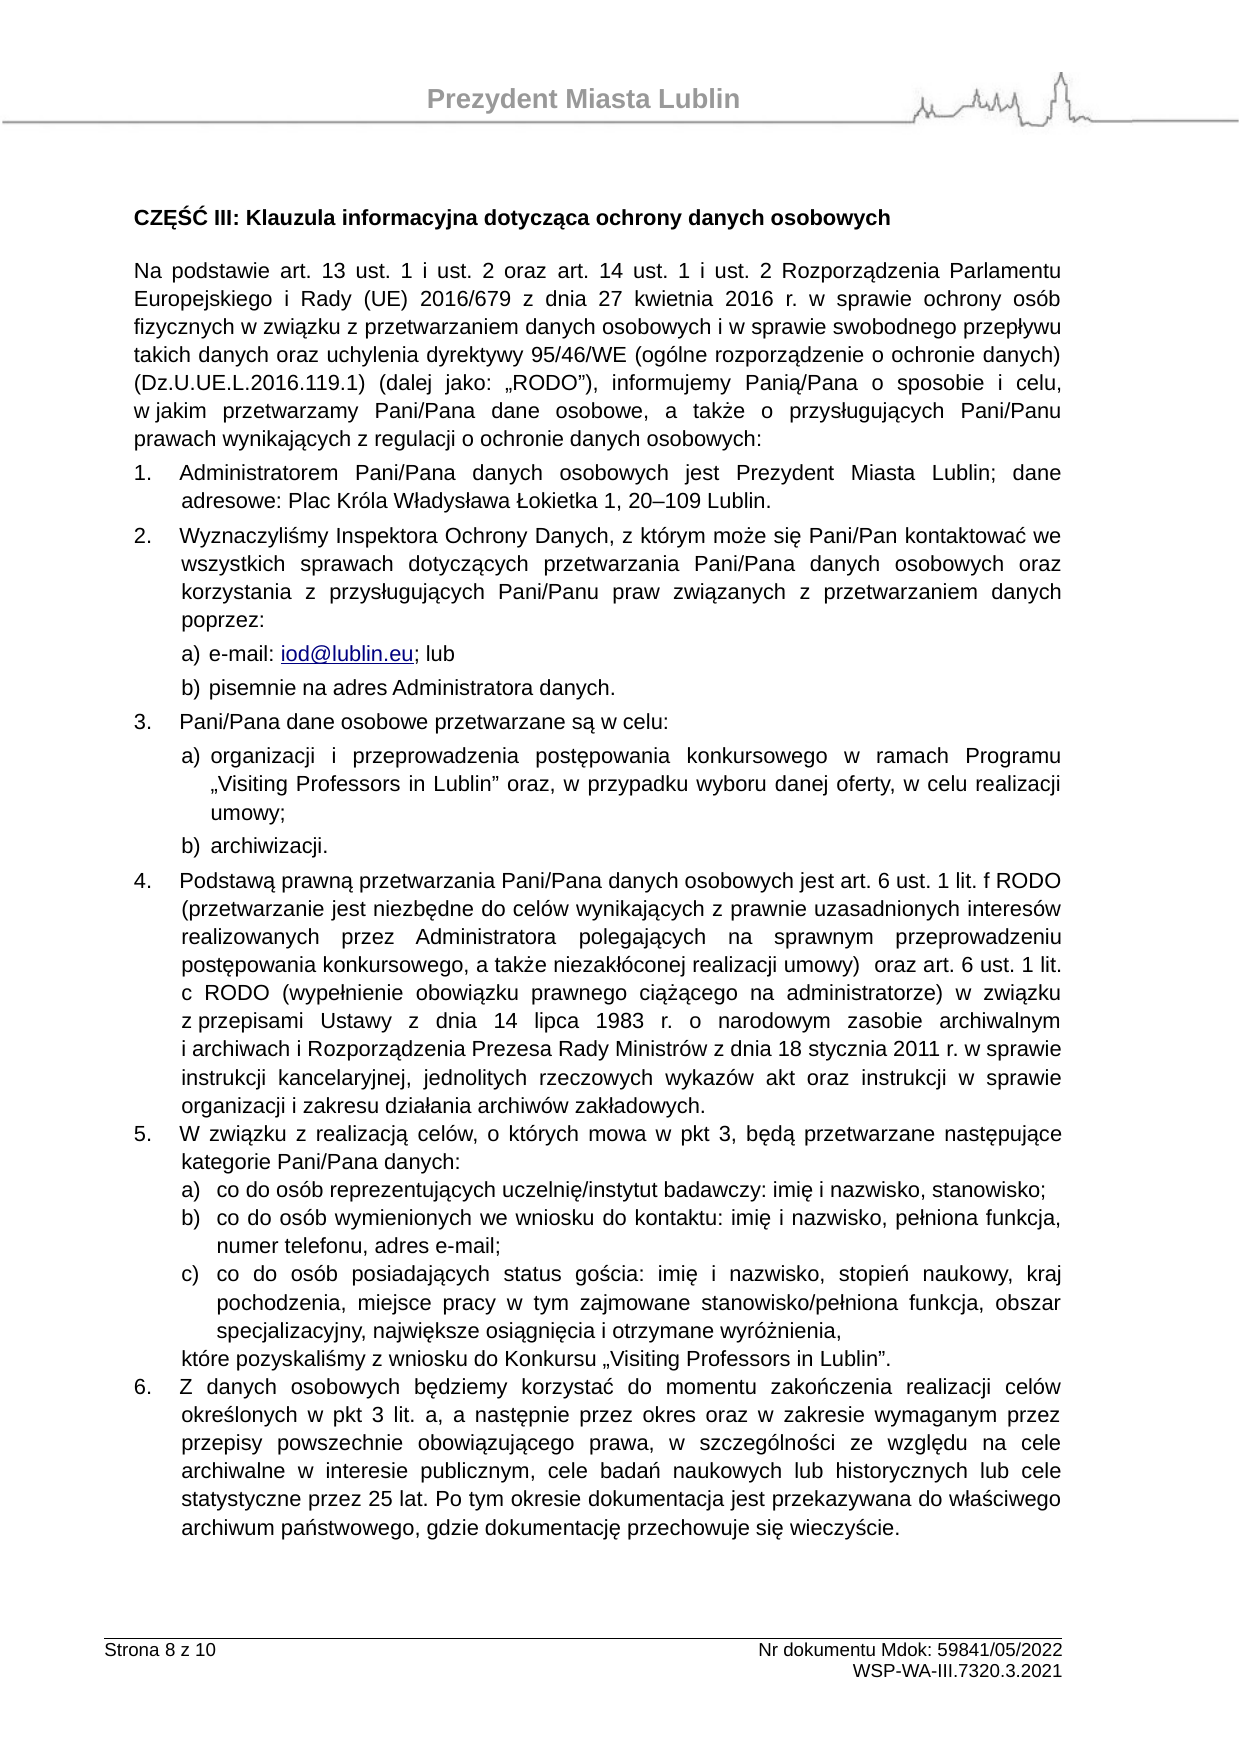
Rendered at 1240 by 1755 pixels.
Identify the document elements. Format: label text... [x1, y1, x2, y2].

list Z danych osobowych będziemy korzystać do momentu zakończenia realizacji celów określonych w pkt 3 lit. a, a następnie przez okres oraz w zakresie wymaganym przez przepisy powszechnie obowiązującego prawa, w szczególności ze względu na cele archiwalne w interesie publicznym, cele badań naukowych lub historycznych lub cele statystyczne przez 25 lat. Po tym okresie dokumentacja jest przekazywana do właściwego archiwum państwowego, gdzie dokumentację przechowuje się wieczyście. [134, 1374, 1062, 1539]
picture [0, 72, 1240, 135]
list które pozyskaliśmy z wniosku do Konkursu „Visiting Professors in Lublin”. [181, 1346, 1062, 1371]
list Administratorem Pani/Pana danych osobowych jest Prezydent Miasta Lublin; dane adresowe: Plac Króla Władysława Łokietka 1, 20–109 Lublin. [134, 461, 1062, 514]
list e-mail: iod@lublin.eu; lub [181, 642, 1062, 666]
list pisemnie na adres Administratora danych. [181, 676, 1062, 700]
list co do osób wymienionych we wniosku do kontaktu: imię i nazwisko, pełniona funkcja, numer telefonu, adres e-mail; [181, 1206, 1062, 1258]
list Podstawą prawną przetwarzania Pani/Pana danych osobowych jest art. 6 ust. 1 lit. f RODO (przetwarzanie jest niezbędne do celów wynikających z prawnie uzasadnionych interesów realizowanych przez Administratora polegających na sprawnym przeprowadzeniu postępowania konkursowego, a także niezakłóconej realizacji umowy) oraz art. 6 ust. 1 lit. c RODO (wypełnienie obowiązku prawnego ciążącego na administratorze) w związku z przepisami Ustawy z dnia 14 lipca 1983 r. o narodowym zasobie archiwalnym i archiwach i Rozporządzenia Prezesa Rady Ministrów z dnia 18 stycznia 2011 r. w sprawie instrukcji kancelaryjnej, jednolitych rzeczowych wykazów akt oraz instrukcji w sprawie organizacji i zakresu działania archiwów zakładowych. [134, 868, 1062, 1118]
list W związku z realizacją celów, o których mowa w pkt 3, będą przetwarzane następujące kategorie Pani/Pana danych: [134, 1121, 1062, 1174]
list Pani/Pana dane osobowe przetwarzane są w celu: [134, 710, 1062, 734]
list co do osób reprezentujących uczelnię/instytut badawczy: imię i nazwisko, stanowisko; [181, 1178, 1062, 1202]
list co do osób posiadających status gościa: imię i nazwisko, stopień naukowy, kraj pochodzenia, miejsce pracy w tym zajmowane stanowisko/pełniona funkcja, obszar specjalizacyjny, największe osiągnięcia i otrzymane wyróżnienia, [181, 1262, 1062, 1343]
list Wyznaczyliśmy Inspektora Ochrony Danych, z którym może się Pani/Pan kontaktować we wszystkich sprawach dotyczących przetwarzania Pani/Pana danych osobowych oraz korzystania z przysługujących Pani/Panu praw związanych z przetwarzaniem danych poprzez: [134, 523, 1062, 632]
list organizacji i przeprowadzenia postępowania konkursowego w ramach Programu „Visiting Professors in Lublin” oraz, w przypadku wyboru danej oferty, w celu realizacji umowy; [181, 744, 1062, 824]
list archiwizacji. [181, 834, 1062, 859]
text CZĘŚĆ III: Klauzula informacyjna dotycząca ochrony danych osobowych [134, 206, 1062, 230]
text Na podstawie art. 13 ust. 1 i ust. 2 oraz art. 14 ust. 1 i ust. 2 Rozporządzenia Parlamentu Europejskiego i Rady (UE) 2016/679 z dnia 27 kwietnia 2016 r. w sprawie ochrony osób fizycznych w związku z przetwarzaniem danych osobowych i w sprawie swobodnego przepływu takich danych oraz uchylenia dyrektywy 95/46/WE (ogólne rozporządzenie o ochronie danych) (Dz.U.UE.L.2016.119.1) (dalej jako: „RODO”), informujemy Panią/Pana o sposobie i celu, w jakim przetwarzamy Pani/Pana dane osobowe, a także o przysługujących Pani/Panu prawach wynikających z regulacji o ochronie danych osobowych: [134, 258, 1062, 451]
